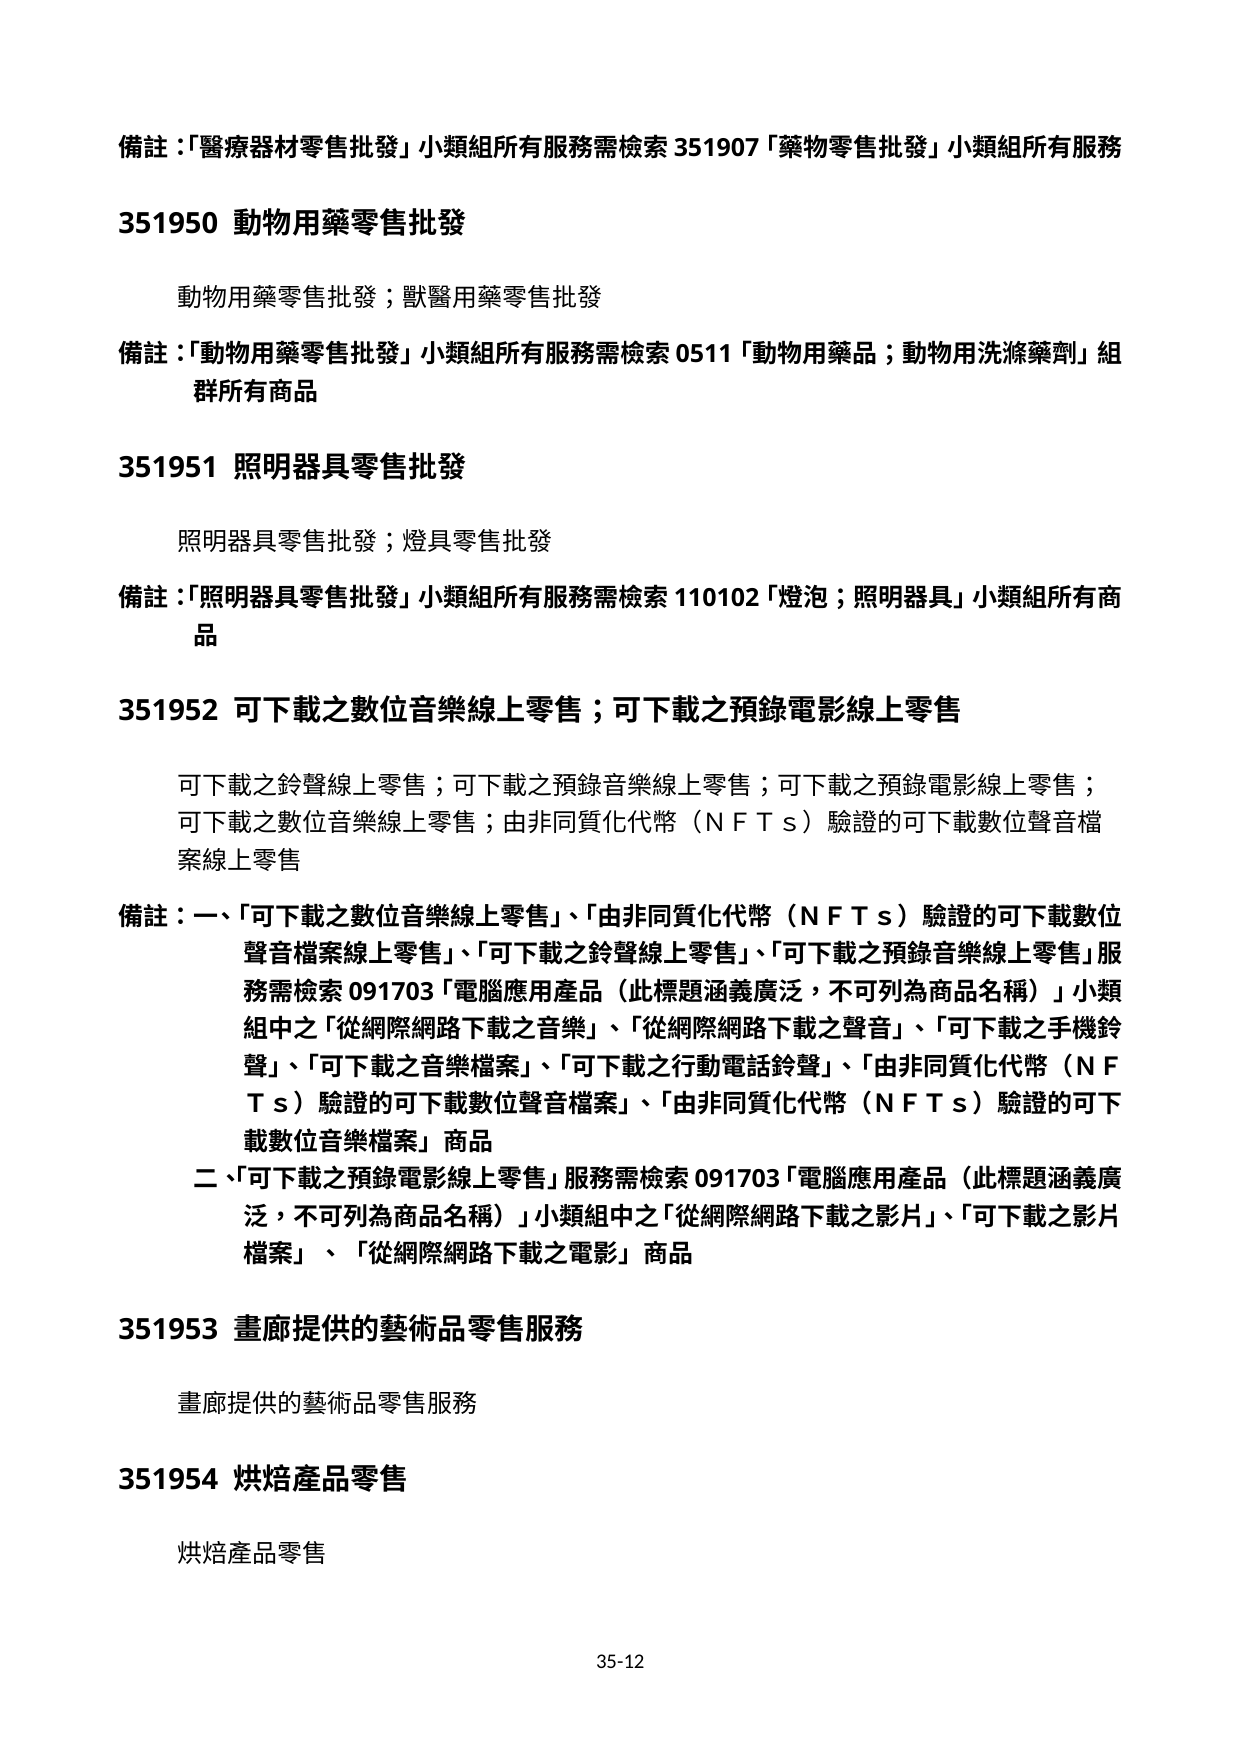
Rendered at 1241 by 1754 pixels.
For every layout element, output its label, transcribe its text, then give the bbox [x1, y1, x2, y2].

text 二、「可下載之預錄電影線上零售」服務需檢索091703「電腦應用產品（此標題涵義廣泛，不可列為商品名稱）」小類組中之「從網際網路下載之影片」、「可下載之影片檔案」、「從網際網路下載之電影」商品 [193, 1158, 1122, 1271]
text 動物用藥零售批發；獸醫用藥零售批發 [177, 277, 1122, 314]
text 351952 可下載之數位音樂線上零售；可下載之預錄電影線上零售 [118, 671, 1122, 746]
text 備註：「動物用藥零售批發」小類組所有服務需檢索0511「動物用藥品；動物用洗滌藥劑」組群所有商品 [118, 333, 1122, 408]
text 照明器具零售批發；燈具零售批發 [177, 521, 1122, 558]
text 351953 畫廊提供的藝術品零售服務 [118, 1289, 1122, 1364]
text 烘焙產品零售 [177, 1533, 1122, 1571]
text 351954 烘焙產品零售 [118, 1439, 1122, 1514]
text 備註：一、「可下載之數位音樂線上零售」、「由非同質化代幣（ＮＦＴｓ）驗證的可下載數位聲音檔案線上零售」、「可下載之鈴聲線上零售」、「可下載之預錄音樂線上零售」服務需檢索091703「電腦應用產品（此標題涵義廣泛，不可列為商品名稱）」小類組中之「從網際網路下載之音樂」、「從網際網路下載之聲音」、「可下載之手機鈴聲」、「可下載之音樂檔案」、「可下載之行動電話鈴聲」、「由非同質化代幣（ＮＦＴｓ）驗證的可下載數位聲音檔案」、「由非同質化代幣（ＮＦＴｓ）驗證的可下載數位音樂檔案」商品 [118, 896, 1122, 1158]
text 351951 照明器具零售批發 [118, 427, 1122, 502]
text 備註：「照明器具零售批發」小類組所有服務需檢索110102「燈泡；照明器具」小類組所有商品 [118, 577, 1122, 652]
text 351950 動物用藥零售批發 [118, 183, 1122, 258]
text 備註：「醫療器材零售批發」小類組所有服務需檢索351907「藥物零售批發」小類組所有服務 [118, 127, 1122, 164]
text 可下載之鈴聲線上零售；可下載之預錄音樂線上零售；可下載之預錄電影線上零售；可下載之數位音樂線上零售；由非同質化代幣（ＮＦＴｓ）驗證的可下載數位聲音檔案線上零售 [177, 764, 1122, 877]
text 畫廊提供的藝術品零售服務 [177, 1383, 1122, 1421]
